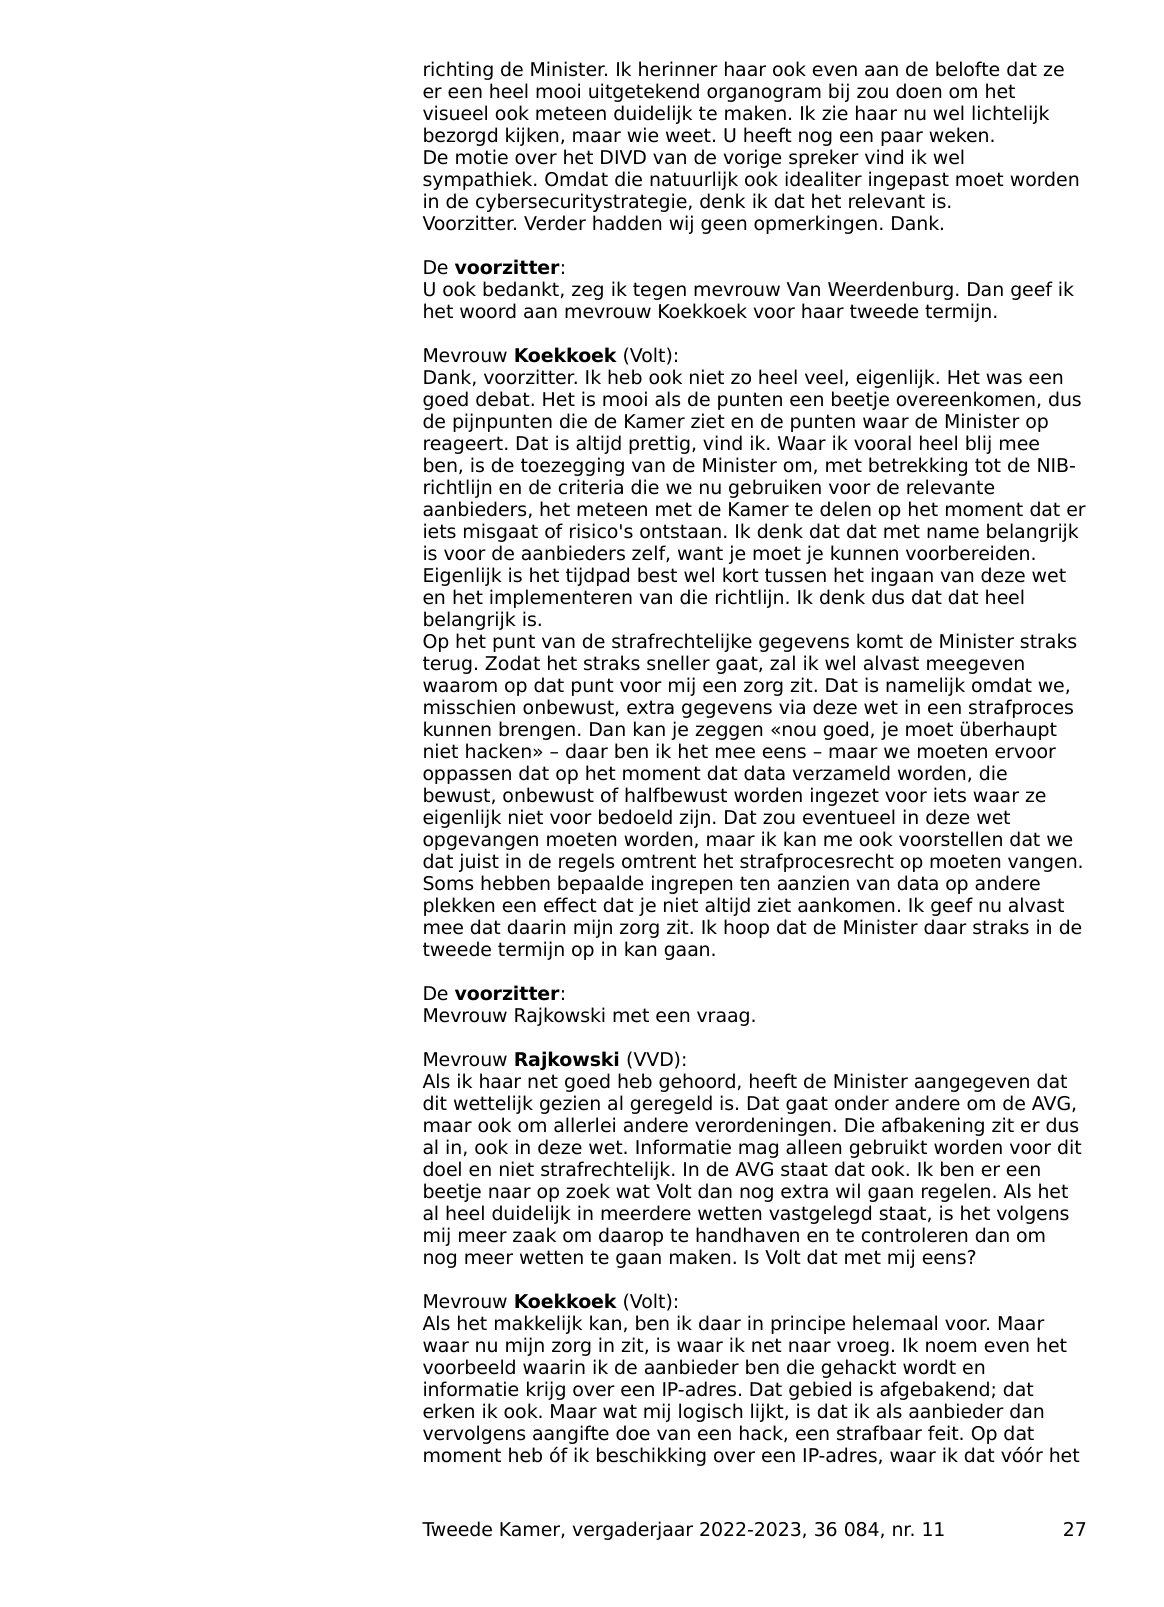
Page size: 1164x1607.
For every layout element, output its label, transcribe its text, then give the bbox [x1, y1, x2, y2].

text Mevrouw Koekkoek (Volt): [422, 345, 1087, 367]
text De motie over het DIVD van de vorige spreker vind ik wel sympathiek. Omdat die natuurlijk ook idealiter ingepast moet worden in de cybersecuritystrategie, denk ik dat het relevant is. [422, 147, 1087, 213]
text De voorzitter: [422, 257, 1087, 279]
text Op het punt van de strafrechtelijke gegevens komt de Minister straks terug. Zodat het straks sneller gaat, zal ik wel alvast meegeven waarom op dat punt voor mij een zorg zit. Dat is namelijk omdat we, misschien onbewust, extra gegevens via deze wet in een strafproces kunnen brengen. Dan kan je zeggen «nou goed, je moet überhaupt niet hacken» – daar ben ik het mee eens – maar we moeten ervoor oppassen dat op het moment dat data verzameld worden, die bewust, onbewust of halfbewust worden ingezet voor iets waar ze eigenlijk niet voor bedoeld zijn. Dat zou eventueel in deze wet opgevangen moeten worden, maar ik kan me ook voorstellen dat we dat juist in de regels omtrent het strafprocesrecht op moeten vangen. Soms hebben bepaalde ingrepen ten aanzien van data op andere plekken een effect dat je niet altijd ziet aankomen. Ik geef nu alvast mee dat daarin mijn zorg zit. Ik hoop dat de Minister daar straks in de tweede termijn op in kan gaan. [422, 631, 1087, 961]
text Voorzitter. Verder hadden wij geen opmerkingen. Dank. [422, 213, 1087, 235]
text Mevrouw Koekkoek (Volt): [422, 1291, 1087, 1313]
text Mevrouw Rajkowski met een vraag. [422, 1005, 1087, 1027]
text De voorzitter: [422, 983, 1087, 1005]
text Mevrouw Rajkowski (VVD): [422, 1049, 1087, 1071]
text U ook bedankt, zeg ik tegen mevrouw Van Weerdenburg. Dan geef ik het woord aan mevrouw Koekkoek voor haar tweede termijn. [422, 279, 1087, 323]
text Als het makkelijk kan, ben ik daar in principe helemaal voor. Maar waar nu mijn zorg in zit, is waar ik net naar vroeg. Ik noem even het voorbeeld waarin ik de aanbieder ben die gehackt wordt en informatie krijg over een IP-adres. Dat gebied is afgebakend; dat erken ik ook. Maar wat mij logisch lijkt, is dat ik als aanbieder dan vervolgens aangifte doe van een hack, een strafbaar feit. Op dat moment heb óf ik beschikking over een IP-adres, waar ik dat vóór het [422, 1313, 1087, 1467]
text richting de Minister. Ik herinner haar ook even aan de belofte dat ze er een heel mooi uitgetekend organogram bij zou doen om het visueel ook meteen duidelijk te maken. Ik zie haar nu wel lichtelijk bezorgd kijken, maar wie weet. U heeft nog een paar weken. [422, 59, 1087, 147]
text Dank, voorzitter. Ik heb ook niet zo heel veel, eigenlijk. Het was een goed debat. Het is mooi als de punten een beetje overeenkomen, dus de pijnpunten die de Kamer ziet en de punten waar de Minister op reageert. Dat is altijd prettig, vind ik. Waar ik vooral heel blij mee ben, is de toezegging van de Minister om, met betrekking tot de NIB-richtlijn en de criteria die we nu gebruiken voor de relevante aanbieders, het meteen met de Kamer te delen op het moment dat er iets misgaat of risico's ontstaan. Ik denk dat dat met name belangrijk is voor de aanbieders zelf, want je moet je kunnen voorbereiden. Eigenlijk is het tijdpad best wel kort tussen het ingaan van deze wet en het implementeren van die richtlijn. Ik denk dus dat dat heel belangrijk is. [422, 367, 1087, 631]
text Als ik haar net goed heb gehoord, heeft de Minister aangegeven dat dit wettelijk gezien al geregeld is. Dat gaat onder andere om de AVG, maar ook om allerlei andere verordeningen. Die afbakening zit er dus al in, ook in deze wet. Informatie mag alleen gebruikt worden voor dit doel en niet strafrechtelijk. In de AVG staat dat ook. Ik ben er een beetje naar op zoek wat Volt dan nog extra wil gaan regelen. Als het al heel duidelijk in meerdere wetten vastgelegd staat, is het volgens mij meer zaak om daarop te handhaven en te controleren dan om nog meer wetten te gaan maken. Is Volt dat met mij eens? [422, 1071, 1087, 1269]
